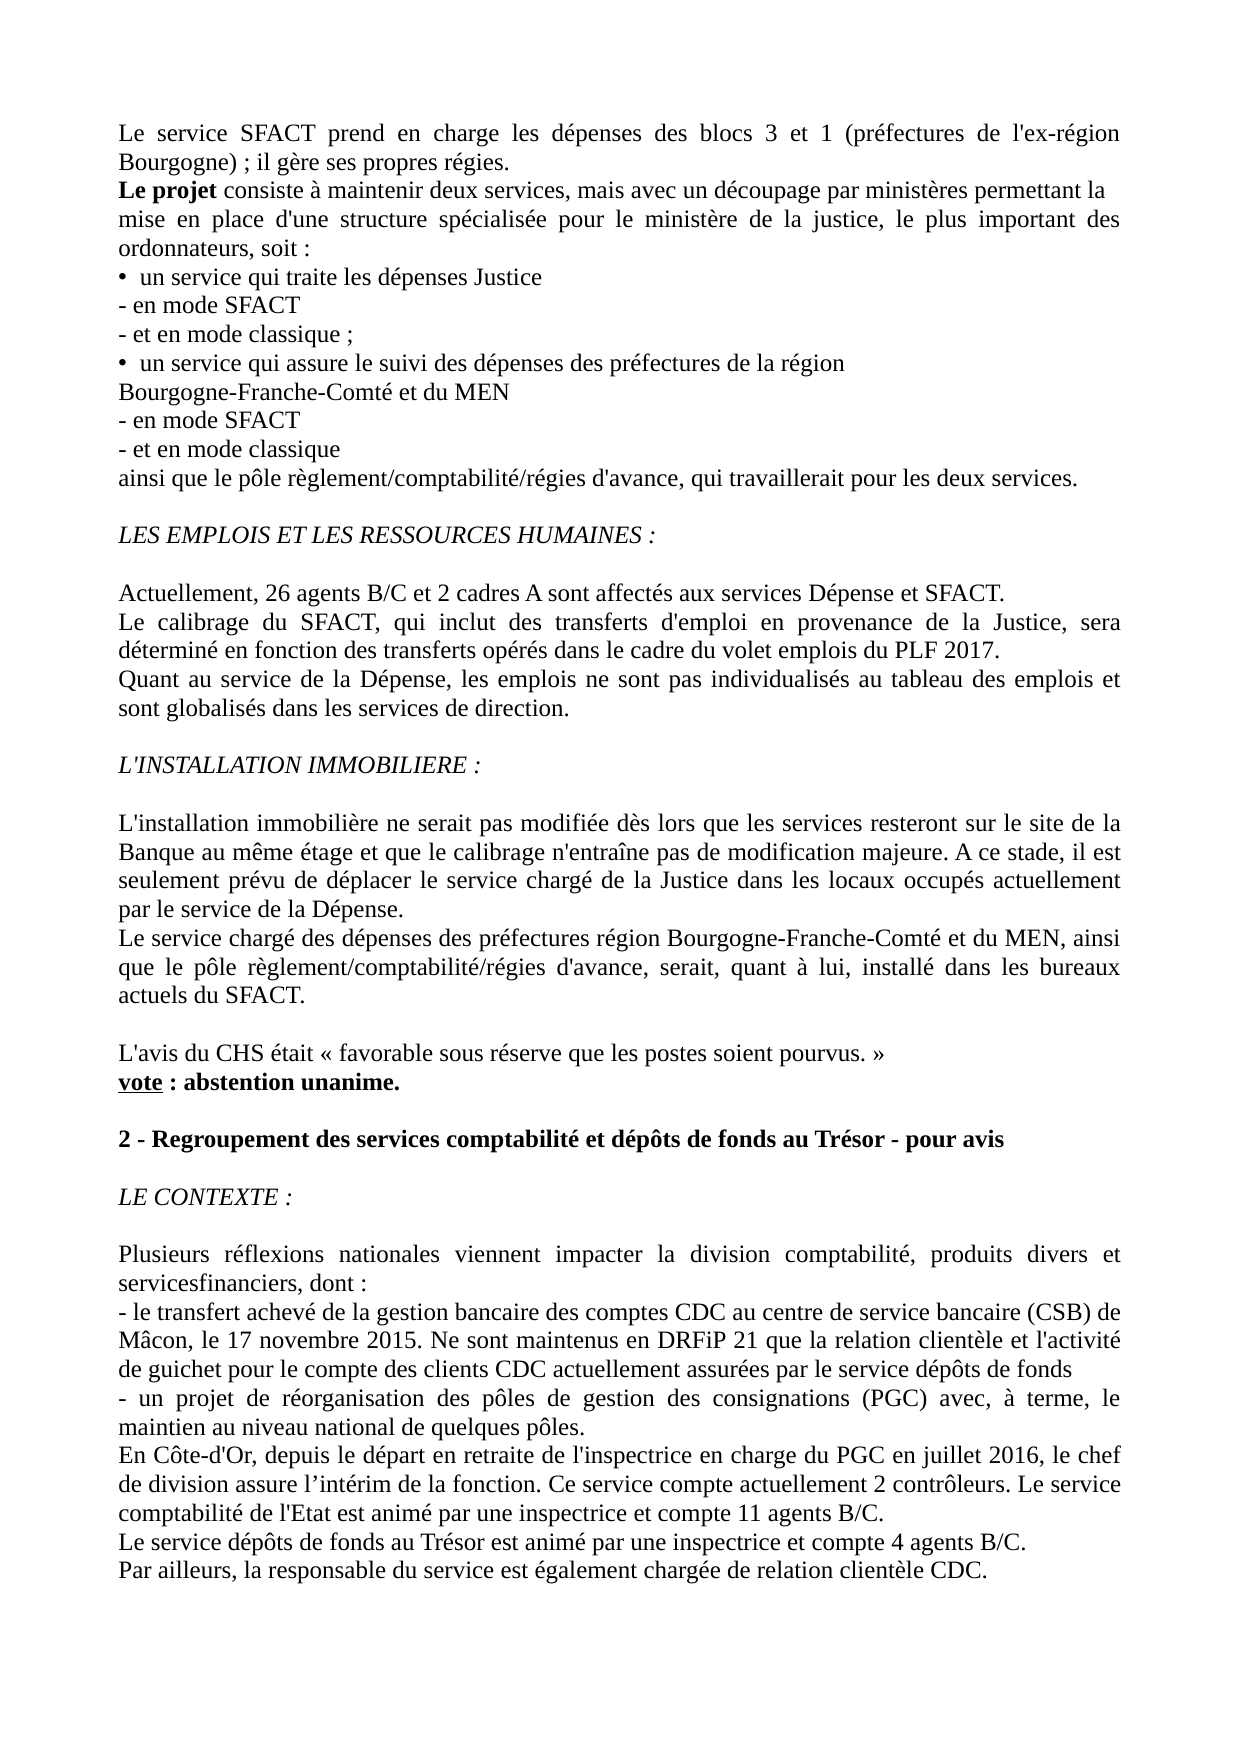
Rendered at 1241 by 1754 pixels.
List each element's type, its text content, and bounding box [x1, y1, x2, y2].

text - et en mode classique ; [118, 319, 1122, 348]
text Le calibrage du SFACT, qui inclut des transferts d'emploi en provenance de la Justice, sera déterminé en fonction des transferts opérés dans le cadre du volet emplois du PLF 2017. [118, 607, 1122, 664]
text - le transfert achevé de la gestion bancaire des comptes CDC au centre de service bancaire (CSB) de Mâcon, le 17 novembre 2015. Ne sont maintenus en DRFiP 21 que la relation clientèle et l'activité de guichet pour le compte des clients CDC actuellement assurées par le service dépôts de fonds [118, 1297, 1122, 1383]
text Actuellement, 26 agents B/C et 2 cadres A sont affectés aux services Dépense et SFACT. [118, 578, 1122, 607]
text Le projet consiste à maintenir deux services, mais avec un découpage par ministères permettant la [118, 176, 1122, 204]
text - un projet de réorganisation des pôles de gestion des consignations (PGC) avec, à terme, le maintien au niveau national de quelques pôles. [118, 1383, 1122, 1441]
text 2 - Regroupement des services comptabilité et dépôts de fonds au Trésor - pour avis [118, 1124, 1122, 1153]
text Quant au service de la Dépense, les emplois ne sont pas individualisés au tableau des emplois et sont globalisés dans les services de direction. [118, 664, 1122, 722]
text • un service qui assure le suivi des dépenses des préfectures de la région [118, 348, 1122, 377]
text Par ailleurs, la responsable du service est également chargée de relation clientèle CDC. [118, 1556, 1122, 1584]
text ainsi que le pôle règlement/comptabilité/régies d'avance, qui travaillerait pour les deux services. [118, 463, 1122, 492]
text L'installation immobilière ne serait pas modifiée dès lors que les services resteront sur le site de la Banque au même étage et que le calibrage n'entraîne pas de modification majeure. A ce stade, il est seulement prévu de déplacer le service chargé de la Justice dans les locaux occupés actuellement par le service de la Dépense. [118, 808, 1122, 923]
text LES EMPLOIS ET LES RESSOURCES HUMAINES : [118, 521, 1122, 549]
text Plusieurs réflexions nationales viennent impacter la division comptabilité, produits divers et servicesfinanciers, dont : [118, 1239, 1122, 1297]
text - et en mode classique [118, 434, 1122, 463]
text • un service qui traite les dépenses Justice [118, 262, 1122, 291]
text LE CONTEXTE : [118, 1182, 1122, 1211]
text - en mode SFACT [118, 291, 1122, 319]
text Le service dépôts de fonds au Trésor est animé par une inspectrice et compte 4 agents B/C. [118, 1527, 1122, 1556]
text L'avis du CHS était « favorable sous réserve que les postes soient pourvus. » [118, 1038, 1122, 1067]
text Le service SFACT prend en charge les dépenses des blocs 3 et 1 (préfectures de l'ex-région Bourgogne) ; il gère ses propres régies. [118, 118, 1122, 176]
text En Côte-d'Or, depuis le départ en retraite de l'inspectrice en charge du PGC en juillet 2016, le chef de division assure l’intérim de la fonction. Ce service compte actuellement 2 contrôleurs. Le service comptabilité de l'Etat est animé par une inspectrice et compte 11 agents B/C. [118, 1441, 1122, 1527]
text vote : abstention unanime. [118, 1067, 1122, 1096]
text - en mode SFACT [118, 406, 1122, 434]
text L'INSTALLATION IMMOBILIERE : [118, 751, 1122, 779]
text Le service chargé des dépenses des préfectures région Bourgogne-Franche-Comté et du MEN, ainsi que le pôle règlement/comptabilité/régies d'avance, serait, quant à lui, installé dans les bureaux actuels du SFACT. [118, 923, 1122, 1009]
text mise en place d'une structure spécialisée pour le ministère de la justice, le plus important des ordonnateurs, soit : [118, 204, 1122, 262]
text Bourgogne-Franche-Comté et du MEN [118, 377, 1122, 406]
